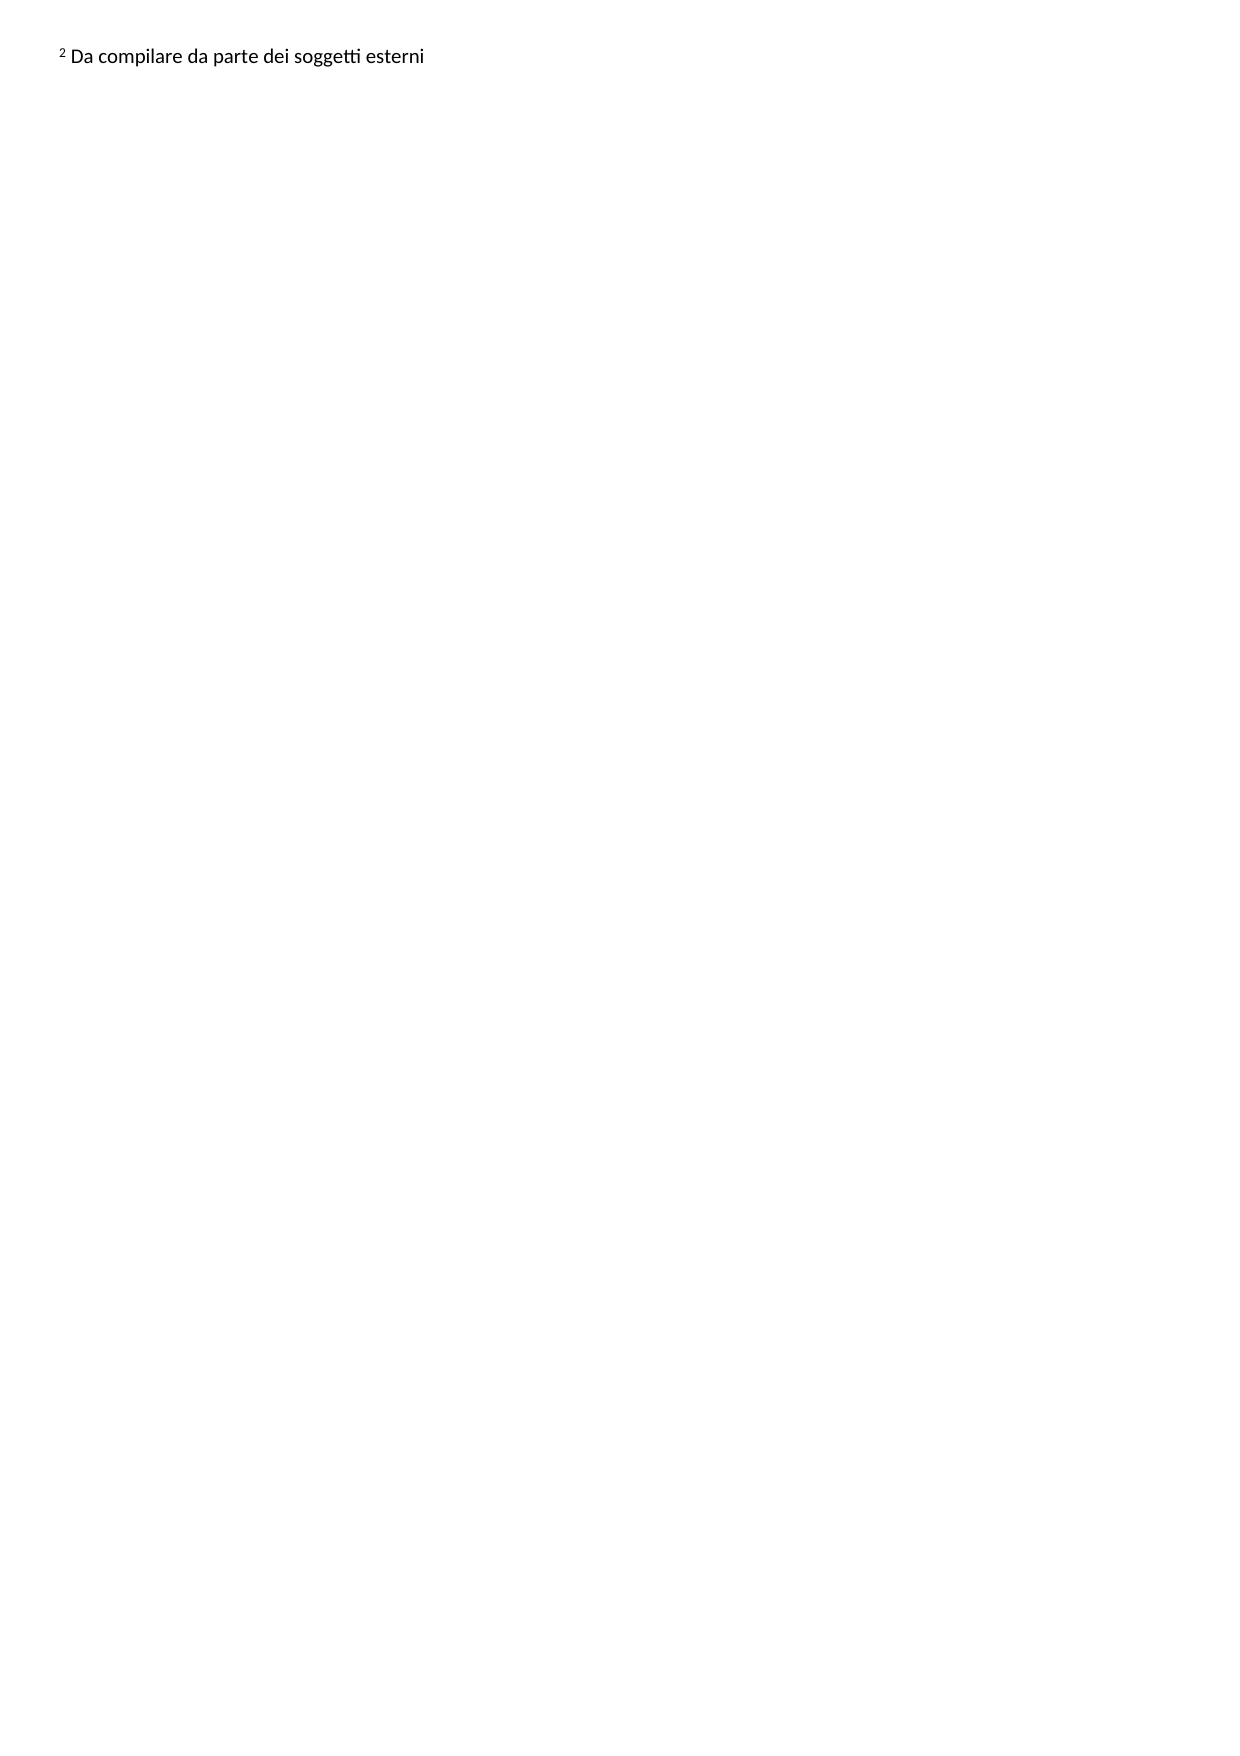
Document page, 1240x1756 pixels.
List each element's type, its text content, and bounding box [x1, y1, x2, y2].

text 2 Da compilare da parte dei soggetti esterni [59, 44, 1237, 69]
